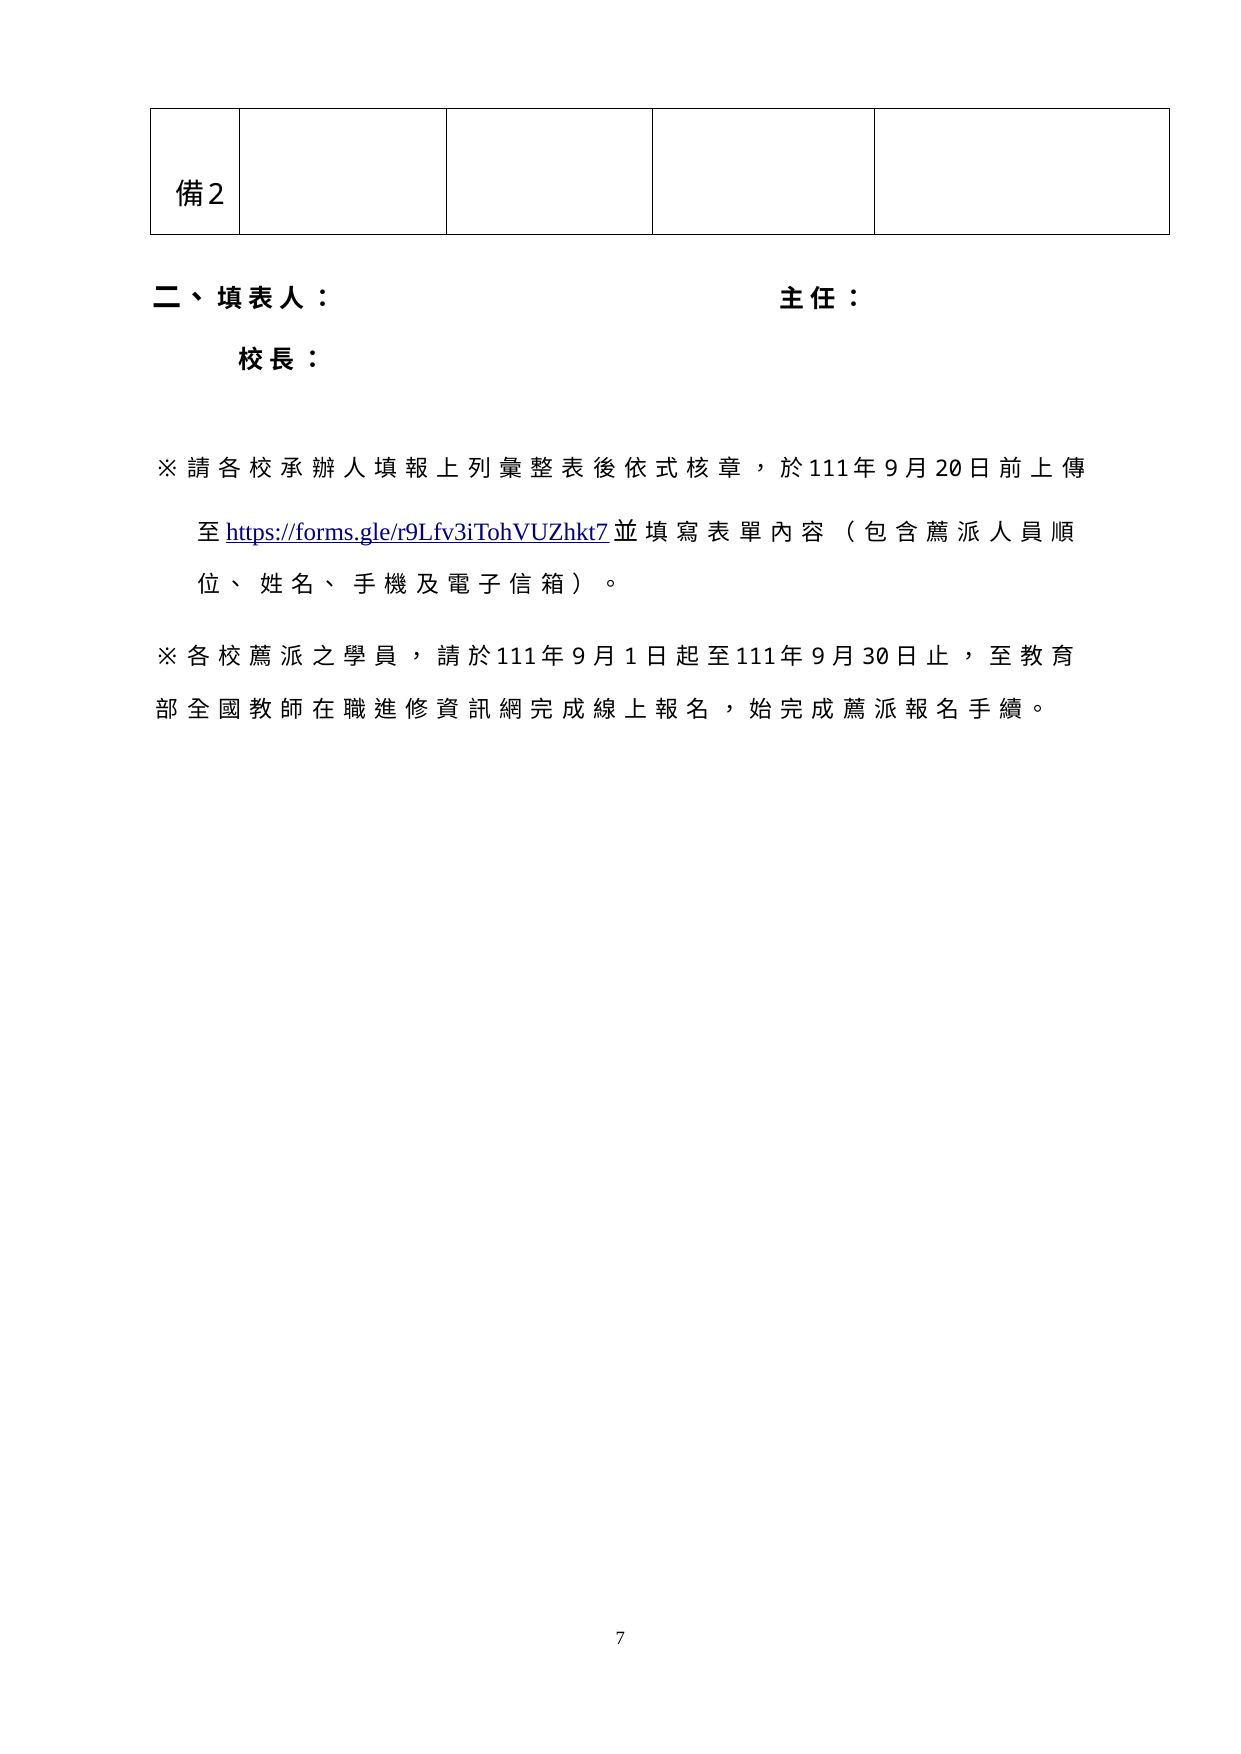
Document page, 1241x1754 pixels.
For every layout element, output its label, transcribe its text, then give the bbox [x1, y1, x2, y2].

text ※各校薦派之學員，請於111年9月1日起至111年9月30日止，至教育部全國教師在職進修資訊網完成線上報名，始完成薦派報名手續。 [151, 603, 1089, 728]
table_cell [653, 109, 874, 234]
table_cell [447, 109, 652, 234]
table_cell [875, 109, 1169, 234]
table_cell 備2 [151, 109, 239, 234]
text ※請各校承辦人填報上列彙整表後依式核章，於111年9月20日前上傳至https://forms.gle/r9Lfv3iTohVUZhkt7並填寫表單內容（包含薦派人員順位、姓名、手機及電子信箱）。 [151, 416, 1089, 603]
table_cell [240, 109, 446, 234]
text 二、填表人： 主任： 校長： [150, 253, 1089, 378]
